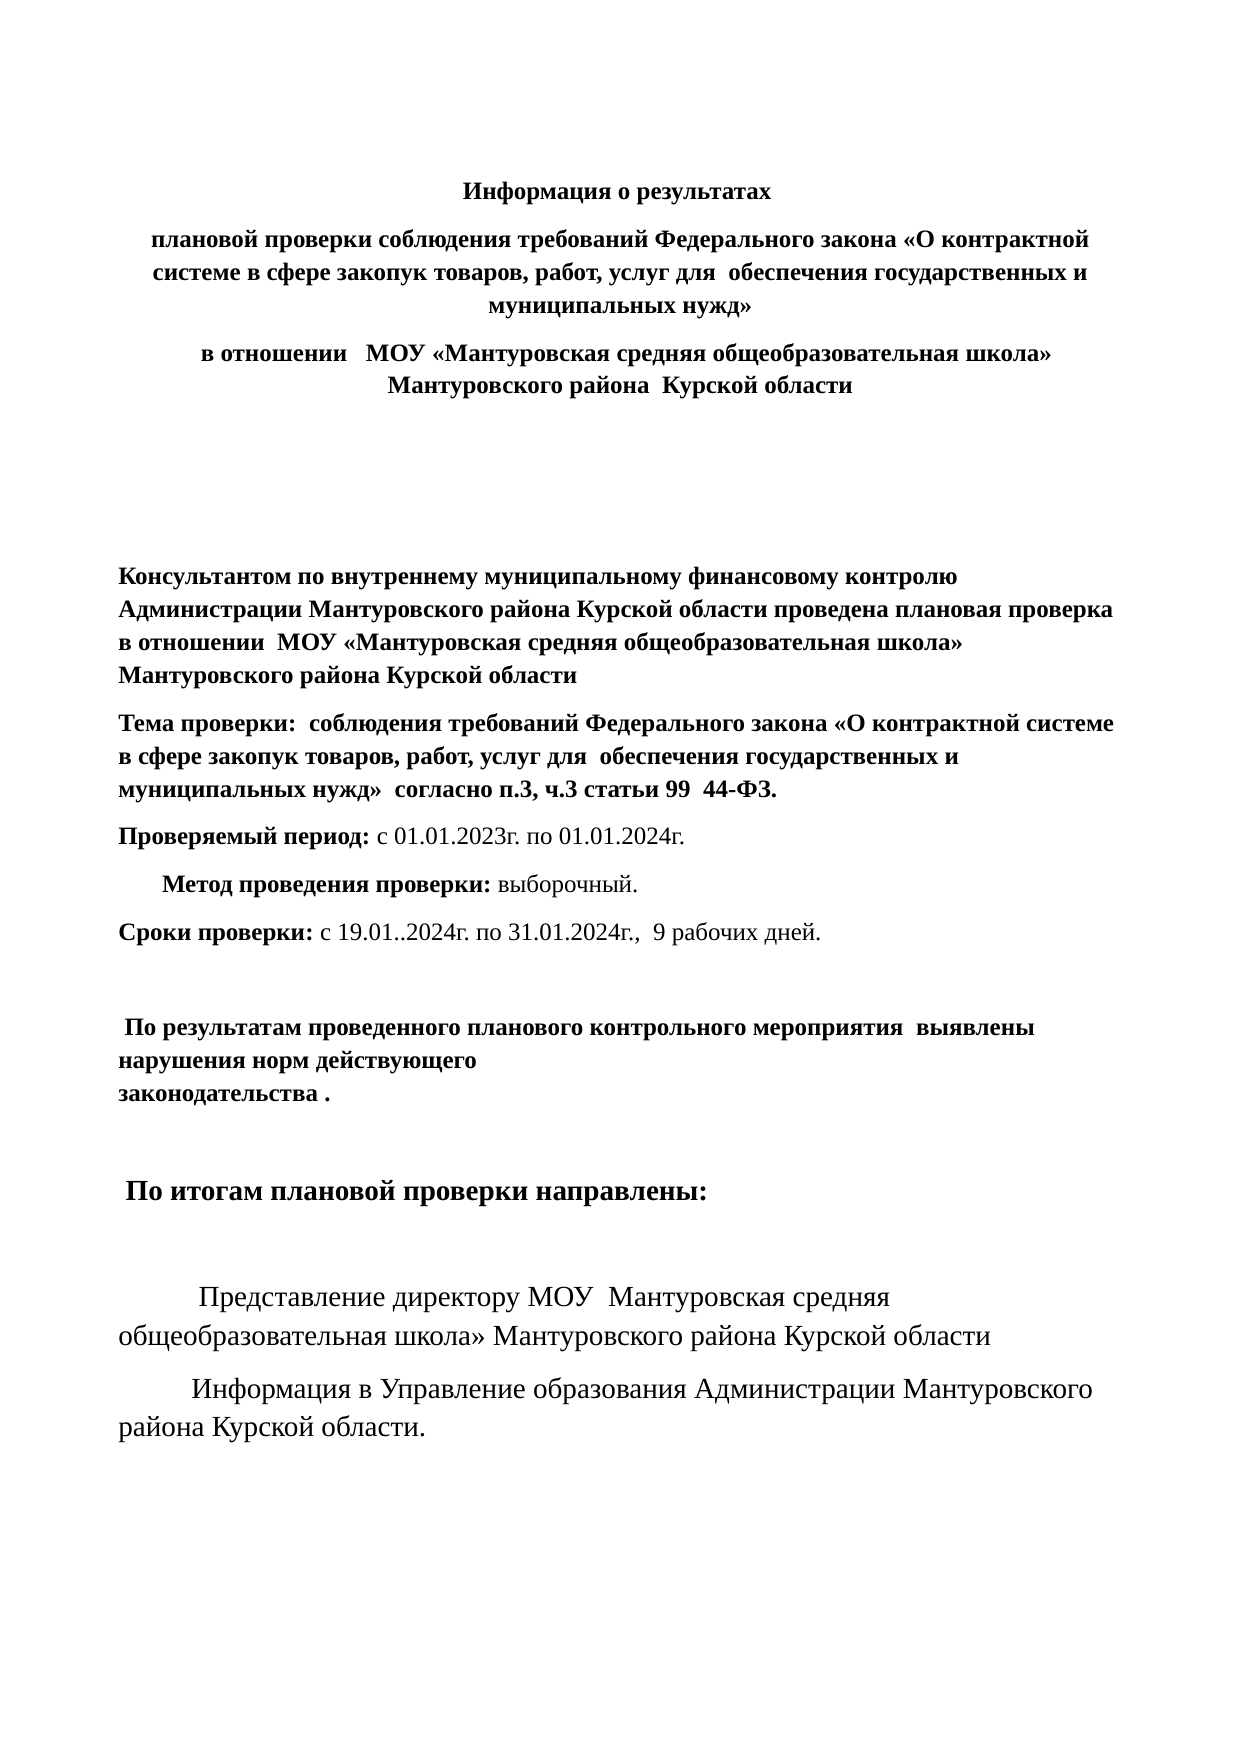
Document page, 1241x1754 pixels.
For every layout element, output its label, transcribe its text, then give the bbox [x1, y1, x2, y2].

text плановой проверки соблюдения требований Федерального закона «О контрактной системе в сфере закопук товаров, работ, услуг для обеспечения государственных и муниципальных нужд» [118, 224, 1122, 319]
text в отношении МОУ «Мантуровская средняя общеобразовательная школа» Мантуровского района Курской области [118, 338, 1122, 399]
text Информация в Управление образования Администрации Мантуровского района Курской области. [118, 1371, 1122, 1443]
text Проверяемый период: с 01.01.2023г. по 01.01.2024г. [118, 821, 1122, 850]
text Метод проведения проверки: выборочный. [118, 869, 1122, 898]
text По итогам плановой проверки направлены: [118, 1173, 1122, 1207]
text Тема проверки: соблюдения требований Федерального закона «О контрактной системе в сфере закопук товаров, работ, услуг для обеспечения государственных и муниципальных нужд» согласно п.3, ч.3 статьи 99 44-ФЗ. [118, 708, 1122, 802]
text По результатам проведенного планового контрольного мероприятия выявлены нарушения норм действующего законодательства . [118, 1012, 1122, 1107]
text Информация о результатах [118, 176, 1122, 205]
text Представление директору МОУ Мантуровская средняя общеобразовательная школа» Мантуровского района Курской области [118, 1279, 1122, 1351]
text Консультантом по внутреннему муниципальному финансовому контролю Администрации Мантуровского района Курской области проведена плановая проверка в отношении МОУ «Мантуровская средняя общеобразовательная школа» Мантуровского района Курской области [118, 561, 1122, 689]
text Сроки проверки: с 19.01..2024г. по 31.01.2024г., 9 рабочих дней. [118, 917, 1122, 945]
